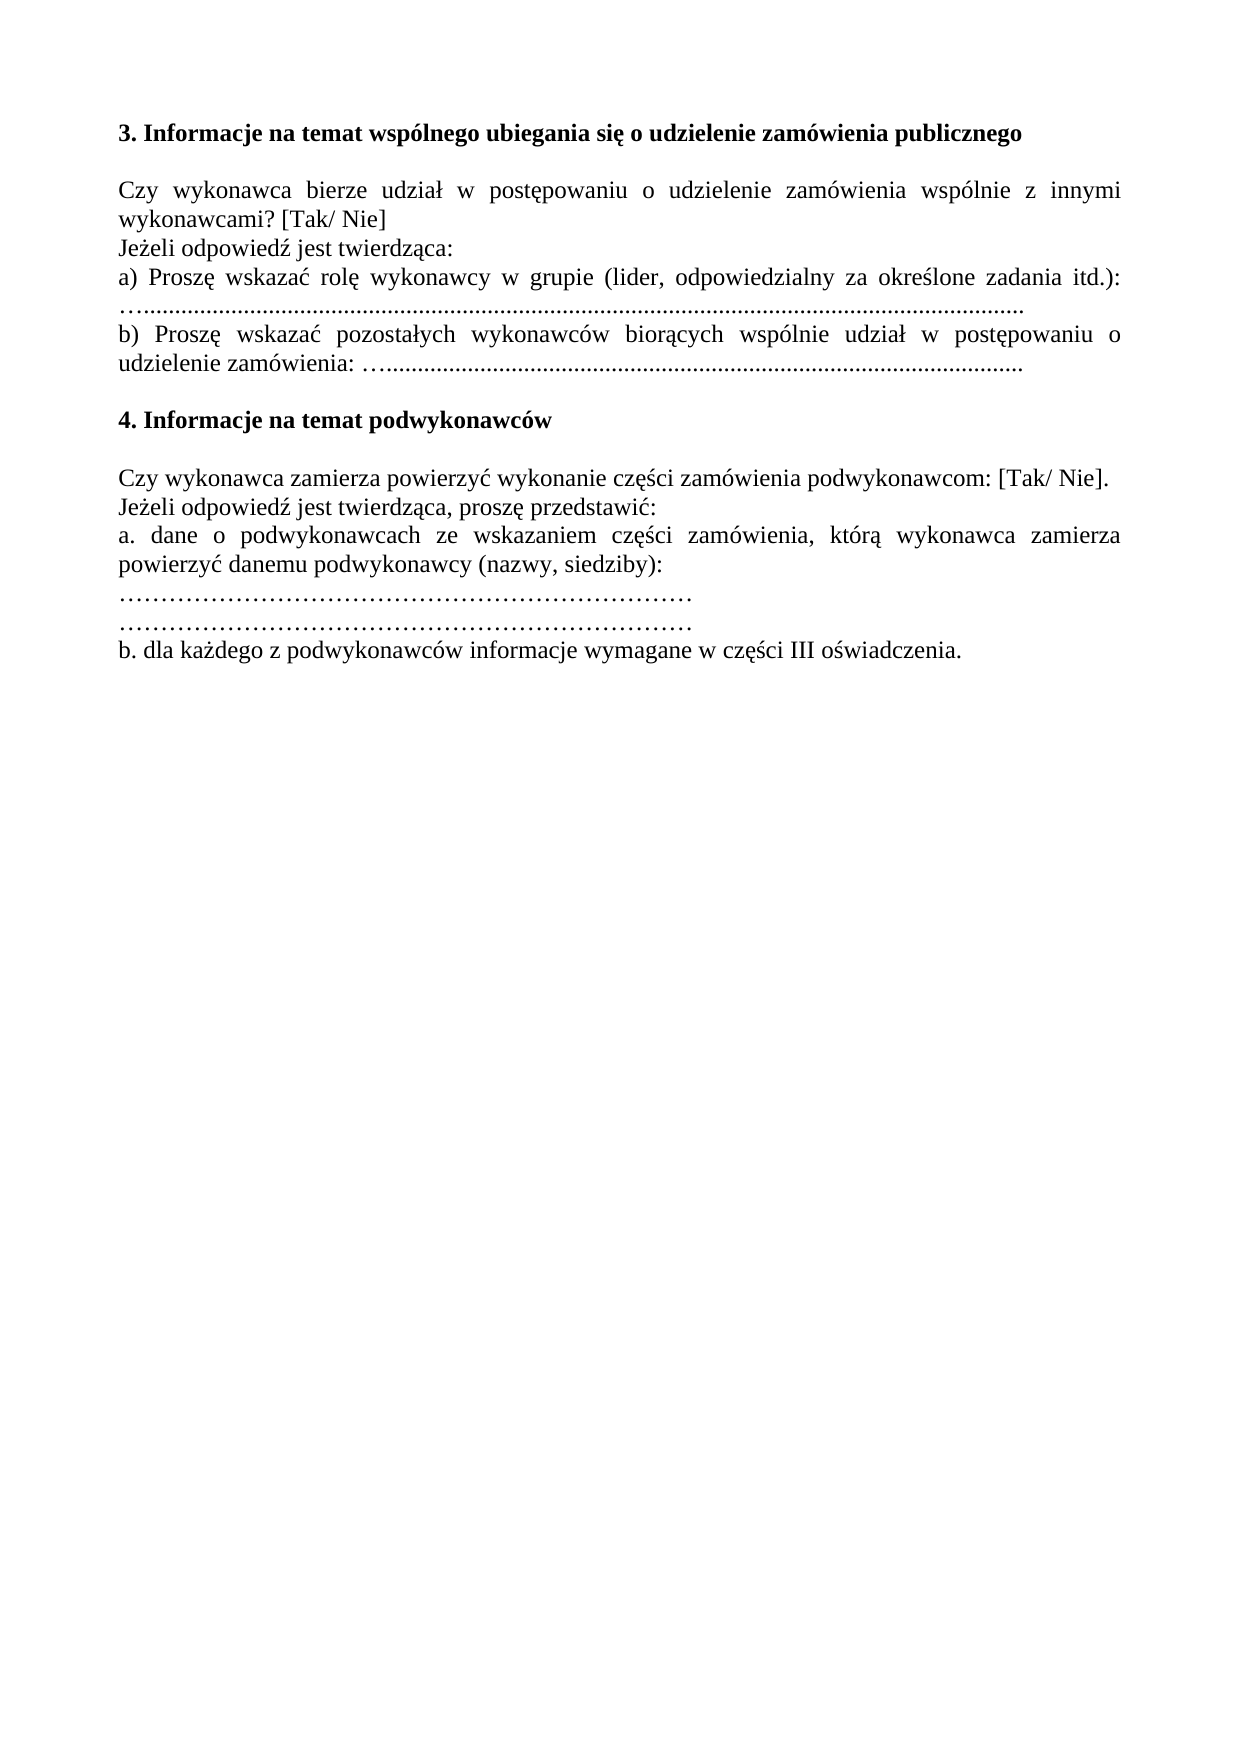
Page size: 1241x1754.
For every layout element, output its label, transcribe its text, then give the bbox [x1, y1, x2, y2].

text 4. Informacje na temat podwykonawców [118, 406, 1122, 434]
text 3. Informacje na temat wspólnego ubiegania się o udzielenie zamówienia publicznego [118, 118, 1122, 147]
text Czy wykonawca bierze udział w postępowaniu o udzielenie zamówienia wspólnie z innymi wykonawcami? [Tak/ Nie] [118, 176, 1122, 233]
text b. dla każdego z podwykonawców informacje wymagane w części III oświadczenia. [118, 636, 1122, 664]
text Jeżeli odpowiedź jest twierdząca, proszę przedstawić: [118, 492, 1122, 521]
text …………………………………………………………… [118, 607, 1122, 636]
text a. dane o podwykonawcach ze wskazaniem części zamówienia, którą wykonawca zamierza powierzyć danemu podwykonawcy (nazwy, siedziby): [118, 521, 1122, 578]
text …………………………………………………………… [118, 578, 1122, 607]
text a) Proszę wskazać rolę wykonawcy w grupie (lider, odpowiedzialny za określone zadania itd.): …............................................................................................................................................. [118, 262, 1122, 319]
text Jeżeli odpowiedź jest twierdząca: [118, 233, 1122, 262]
text b) Proszę wskazać pozostałych wykonawców biorących wspólnie udział w postępowaniu o udzielenie zamówienia: …...................................................................................................... [118, 319, 1122, 377]
text Czy wykonawca zamierza powierzyć wykonanie części zamówienia podwykonawcom: [Tak/ Nie]. [118, 463, 1122, 492]
